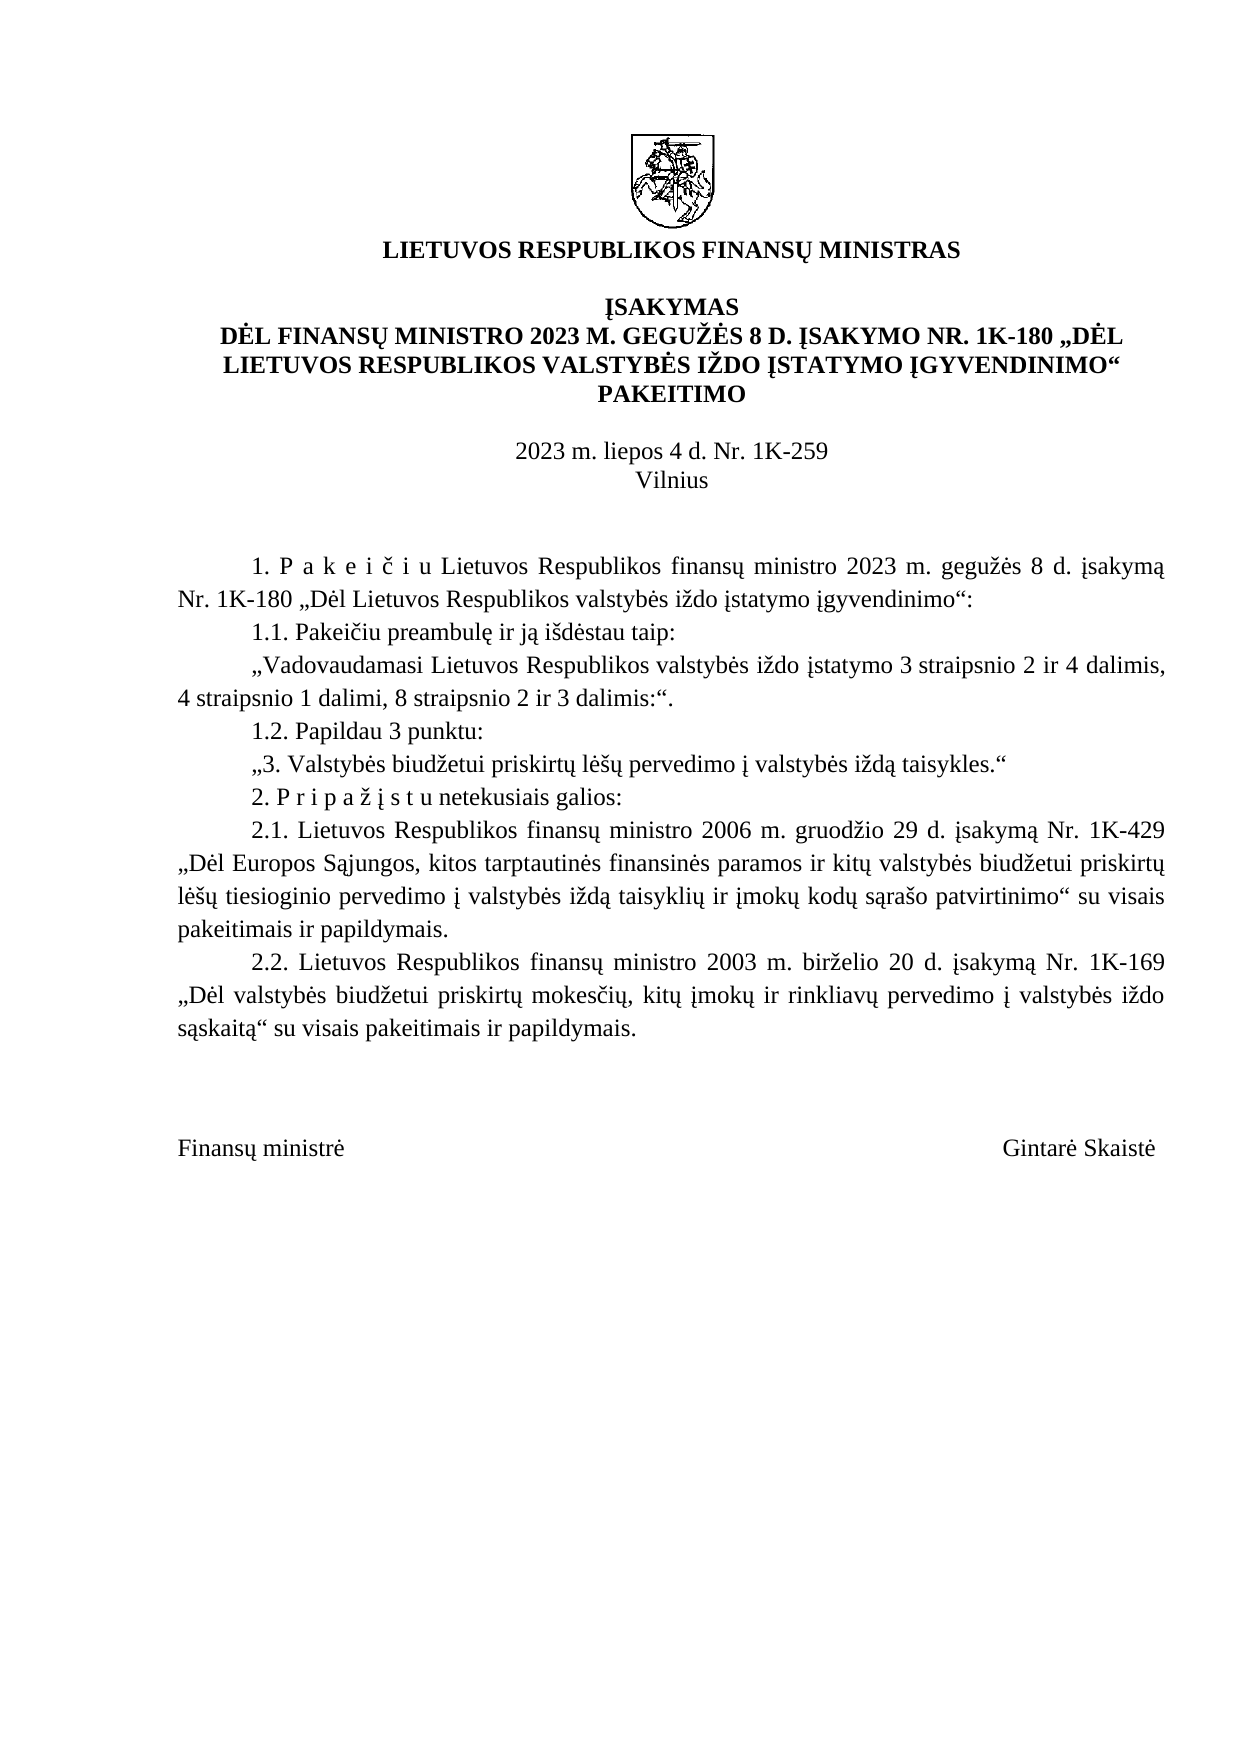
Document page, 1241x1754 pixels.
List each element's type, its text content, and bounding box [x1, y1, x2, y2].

text 2023 m. liepos 4 d. Nr. 1K-259 [177, 436, 1166, 465]
text DĖL FINANSŲ MINISTRO 2023 M. GEGUŽĖS 8 D. ĮSAKYMO NR. 1K-180 „DĖL LIETUVOS RESPUBLIKOS VALSTYBĖS IŽDO ĮSTATYMO ĮGYVENDINIMO“ PAKEITIMO [177, 321, 1166, 407]
text „3. Valstybės biudžetui priskirtų lėšų pervedimo į valstybės iždą taisykles.“ [177, 749, 1166, 778]
text 1.1. Pakeičiu preambulę ir ją išdėstau taip: [177, 617, 1166, 646]
text 2.1. Lietuvos Respublikos finansų ministro 2006 m. gruodžio 29 d. įsakymą Nr. 1K-429 „Dėl Europos Sąjungos, kitos tarptautinės finansinės paramos ir kitų valstybės biudžetui priskirtų lėšų tiesioginio pervedimo į valstybės iždą taisyklių ir įmokų kodų sąrašo patvirtinimo“ su visais pakeitimais ir papildymais. [177, 815, 1166, 943]
text Vilnius [177, 465, 1166, 494]
text 1.2. Papildau 3 punktu: [177, 716, 1166, 745]
text „Vadovaudamasi Lietuvos Respublikos valstybės iždo įstatymo 3 straipsnio 2 ir 4 dalimis, 4 straipsnio 1 dalimi, 8 straipsnio 2 ir 3 dalimis:“. [177, 650, 1166, 712]
text Finansų ministrė Gintarė Skaistė [177, 1133, 1166, 1161]
text ĮSAKYMAS [177, 292, 1166, 321]
text 1. P a k e i č i u Lietuvos Respublikos finansų ministro 2023 m. gegužės 8 d. įsakymą Nr. 1K-180 „Dėl Lietuvos Respublikos valstybės iždo įstatymo įgyvendinimo“: [177, 551, 1166, 613]
text 2. Pripažįstu netekusiais galios: [177, 782, 1166, 811]
text 2.2. Lietuvos Respublikos finansų ministro 2003 m. birželio 20 d. įsakymą Nr. 1K-169 „Dėl valstybės biudžetui priskirtų mokesčių, kitų įmokų ir rinkliavų pervedimo į valstybės iždo sąskaitą“ su visais pakeitimais ir papildymais. [177, 947, 1166, 1042]
text LIETUVOS RESPUBLIKOS FINANSŲ MINISTRAS [177, 235, 1166, 264]
